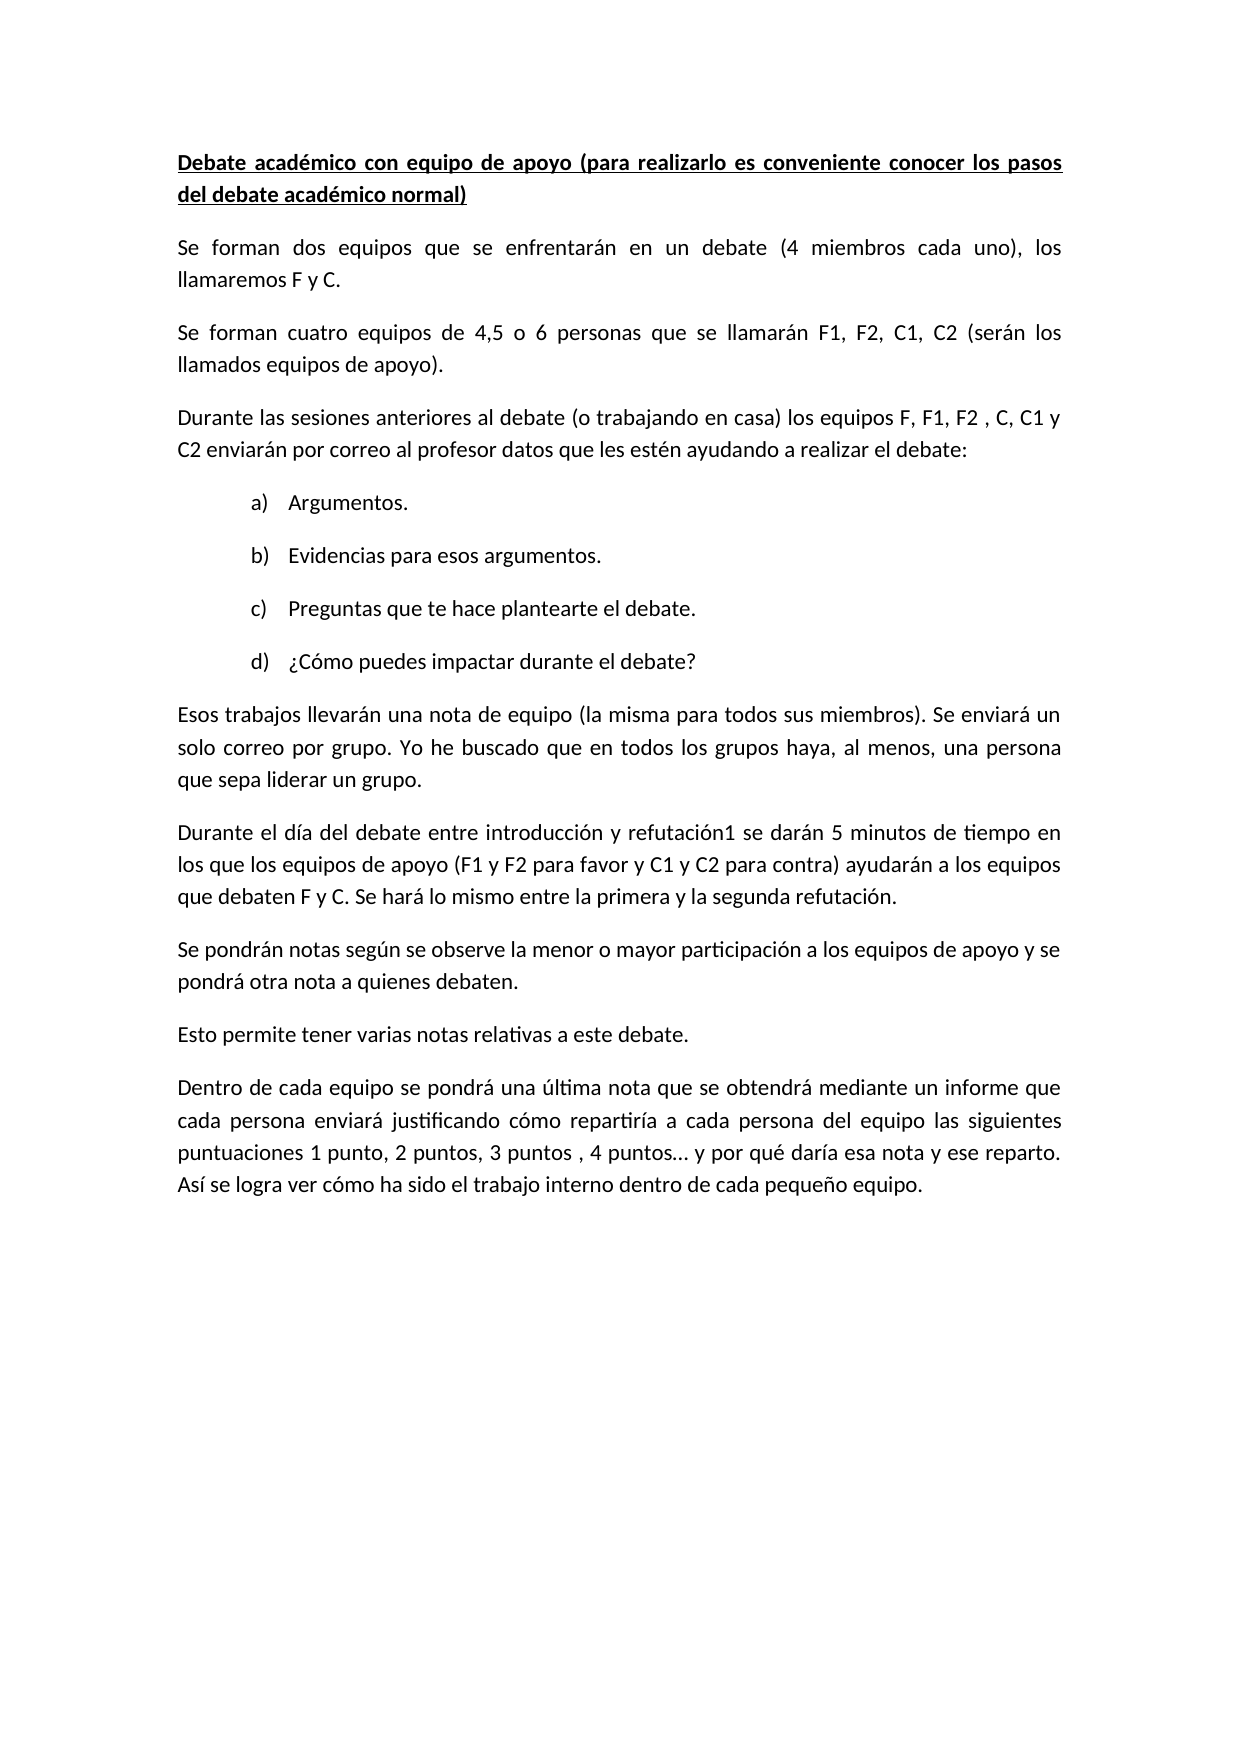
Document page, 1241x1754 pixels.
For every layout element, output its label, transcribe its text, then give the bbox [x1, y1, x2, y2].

text Dentro de cada equipo se pondrá una última nota que se obtendrá mediante un informe que cada persona enviará justificando cómo repartiría a cada persona del equipo las siguientes puntuaciones 1 punto, 2 puntos, 3 puntos , 4 puntos… y por qué daría esa nota y ese reparto. Así se logra ver cómo ha sido el trabajo interno dentro de cada pequeño equipo. [177, 1073, 1063, 1198]
text Se forman cuatro equipos de 4,5 o 6 personas que se llamarán F1, F2, C1, C2 (serán los llamados equipos de apoyo). [177, 318, 1063, 378]
text Debate académico con equipo de apoyo (para realizarlo es conveniente conocer los pasos [177, 148, 1063, 172]
text del debate académico normal) [177, 173, 1063, 208]
text Esto permite tener varias notas relativas a este debate. [177, 1021, 1063, 1048]
list Preguntas que te hace plantearte el debate. [251, 594, 1063, 622]
text Durante las sesiones anteriores al debate (o trabajando en casa) los equipos F, F1, F2 , C, C1 y C2 enviarán por correo al profesor datos que les estén ayudando a realizar el debate: [177, 403, 1063, 463]
text Esos trabajos llevarán una nota de equipo (la misma para todos sus miembros). Se enviará un solo correo por grupo. Yo he buscado que en todos los grupos haya, al menos, una persona que sepa liderar un grupo. [177, 701, 1063, 793]
text Se forman dos equipos que se enfrentarán en un debate (4 miembros cada uno), los llamaremos F y C. [177, 233, 1063, 293]
list Argumentos. [251, 488, 1063, 516]
text Se pondrán notas según se observe la menor o mayor participación a los equipos de apoyo y se pondrá otra nota a quienes debaten. [177, 935, 1063, 996]
list ¿Cómo puedes impactar durante el debate? [251, 647, 1063, 676]
text Durante el día del debate entre introducción y refutación1 se darán 5 minutos de tiempo en los que los equipos de apoyo (F1 y F2 para favor y C1 y C2 para contra) ayudarán a los equipos que debaten F y C. Se hará lo mismo entre la primera y la segunda refutación. [177, 818, 1063, 910]
list Evidencias para esos argumentos. [251, 541, 1063, 569]
